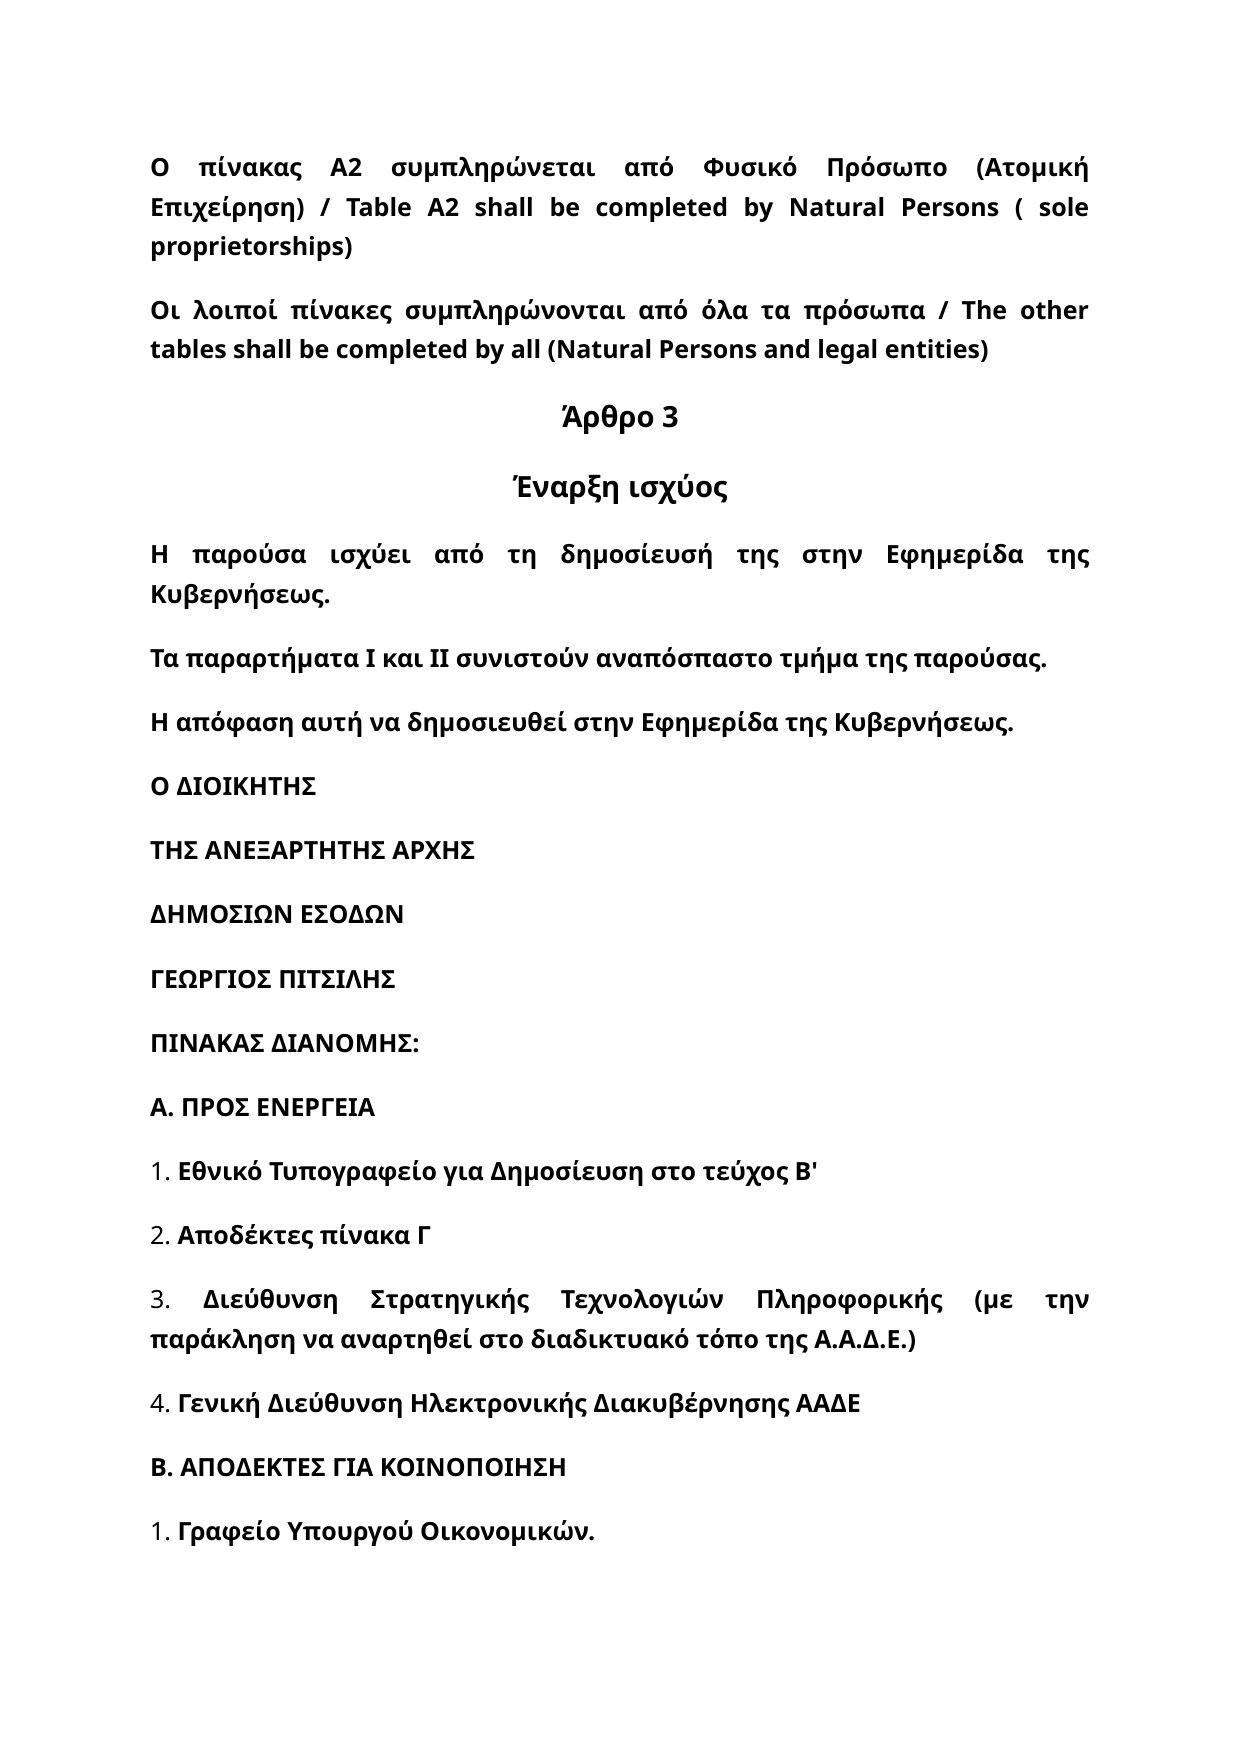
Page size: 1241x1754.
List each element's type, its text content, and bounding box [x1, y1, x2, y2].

text Τα παραρτήματα Ι και ΙΙ συνιστούν αναπόσπαστο τμήμα της παρούσας. [150, 640, 1090, 674]
text ΠΙΝΑΚΑΣ ΔΙΑΝΟΜΗΣ: [150, 1025, 1090, 1059]
subtitle Έναρξη ισχύος [150, 466, 1090, 506]
text 2. Αποδέκτες πίνακα Γ [150, 1218, 1090, 1252]
text 4. Γενική Διεύθυνση Ηλεκτρονικής Διακυβέρνησης ΑΑΔΕ [150, 1385, 1090, 1419]
text ΤΗΣ ΑΝΕΞΑΡΤΗΤΗΣ ΑΡΧΗΣ [150, 833, 1090, 867]
text Οι λοιποί πίνακες συμπληρώνονται από όλα τα πρόσωπα / The other tables shall be completed by all (Natural Persons and legal entities) [150, 292, 1090, 366]
text Η παρούσα ισχύει από τη δημοσίευσή της στην Εφημερίδα της Κυβερνήσεως. [150, 537, 1090, 610]
subtitle Άρθρο 3 [150, 396, 1090, 436]
text Ο ΔΙΟΙΚΗΤΗΣ [150, 769, 1090, 803]
text ΓΕΩΡΓΙΟΣ ΠΙΤΣΙΛΗΣ [150, 961, 1090, 995]
text Α. ΠΡΟΣ ΕΝΕΡΓΕΙΑ [150, 1089, 1090, 1124]
text Β. ΑΠΟΔΕΚΤΕΣ ΓΙΑ ΚΟΙΝΟΠΟΙΗΣΗ [150, 1449, 1090, 1484]
text Η απόφαση αυτή να δημοσιευθεί στην Εφημερίδα της Κυβερνήσεως. [150, 704, 1090, 739]
text 1. Γραφείο Υπουργού Οικονομικών. [150, 1514, 1090, 1548]
text 3. Διεύθυνση Στρατηγικής Τεχνολογιών Πληροφορικής (με την παράκληση να αναρτηθεί στο διαδικτυακό τόπο της Α.Α.Δ.Ε.) [150, 1282, 1090, 1355]
text Ο πίνακας Α2 συμπληρώνεται από Φυσικό Πρόσωπο (Ατομική Επιχείρηση) / Table A2 shall be completed by Natural Persons ( sole proprietorships) [150, 150, 1090, 262]
text ΔΗΜΟΣΙΩΝ ΕΣΟΔΩΝ [150, 897, 1090, 931]
text 1. Εθνικό Τυπογραφείο για Δημοσίευση στο τεύχος Β' [150, 1154, 1090, 1188]
